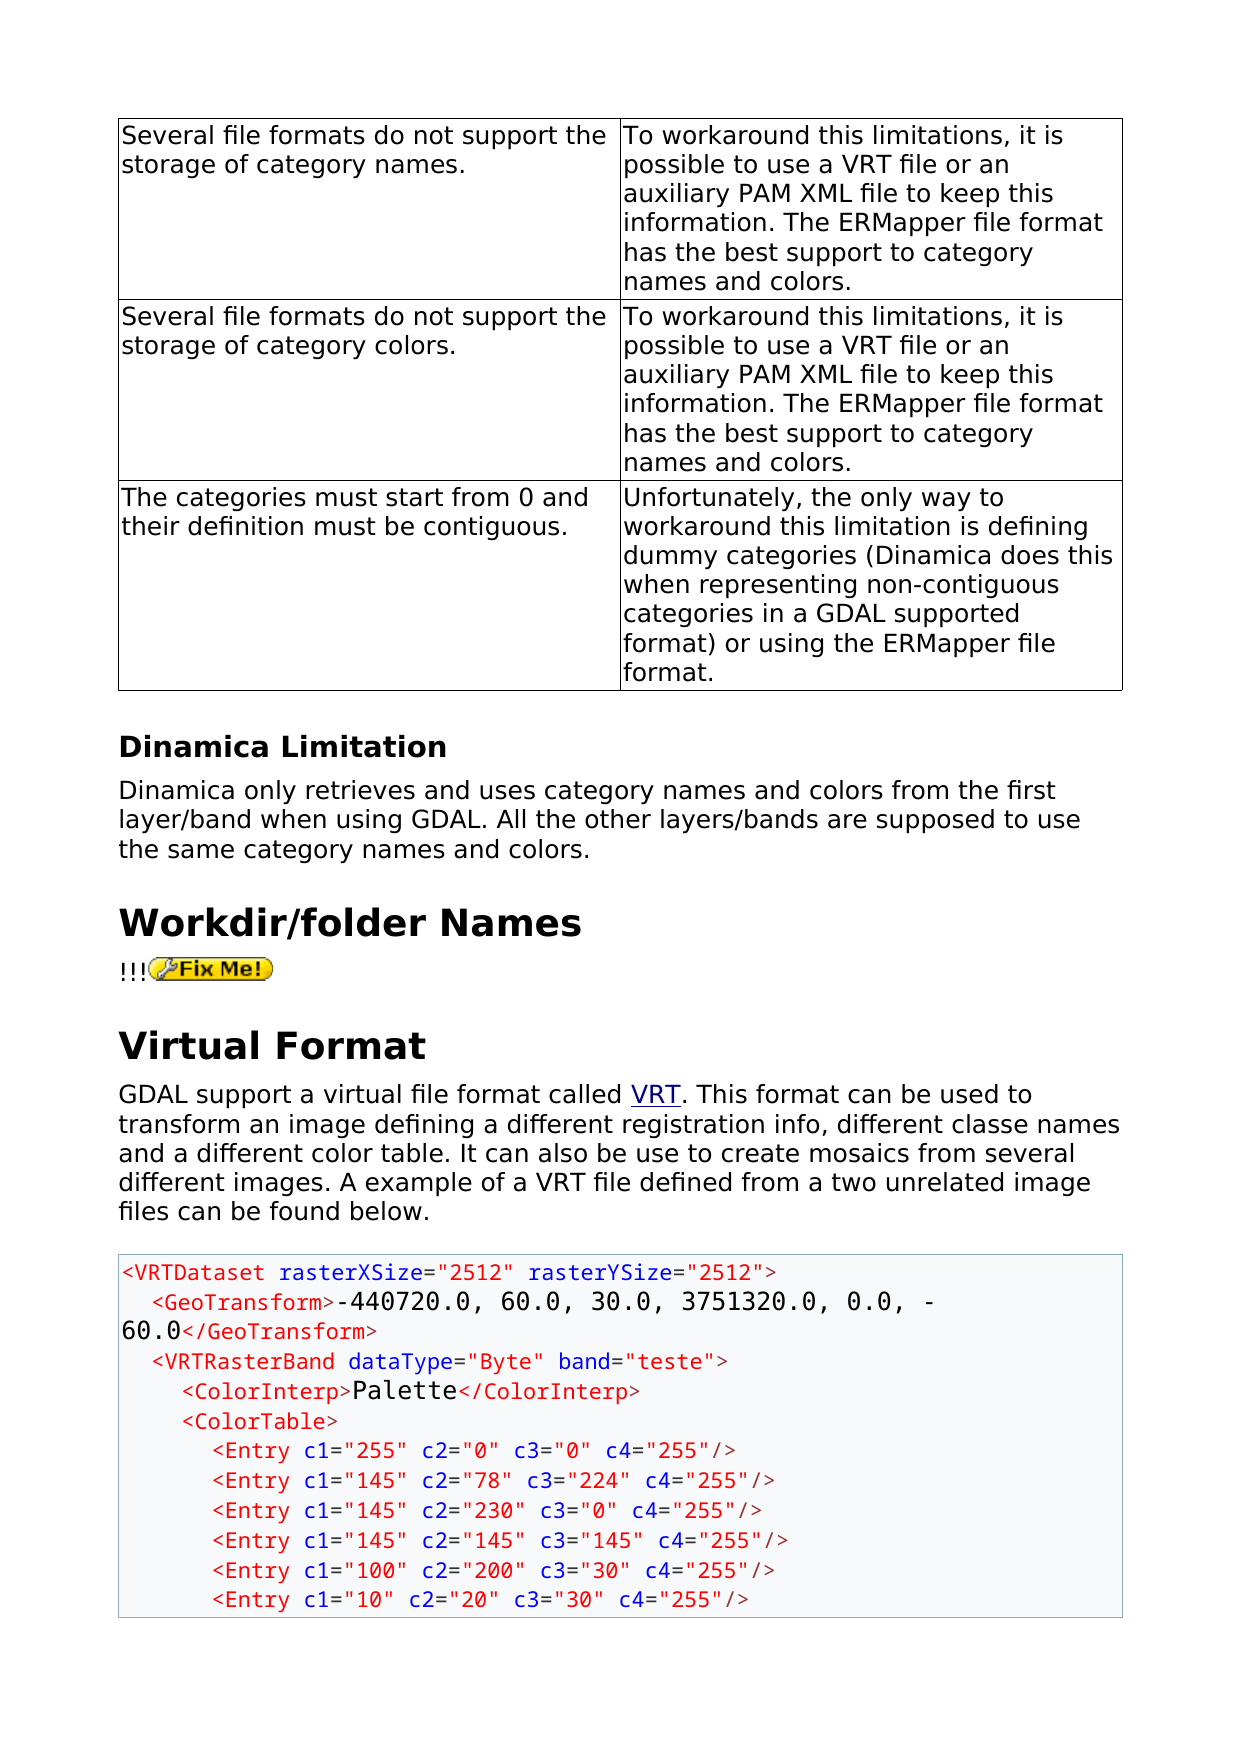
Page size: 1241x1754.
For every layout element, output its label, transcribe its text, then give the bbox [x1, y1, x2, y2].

subtitle Dinamica Limitation [118, 730, 1122, 764]
text !!! [118, 958, 1122, 987]
table_header <VRTDataset rasterXSize="2512" rasterYSize="2512"> <GeoTransform>-440720.0, 60.0, 30.0, 3751320.0, 0.0, -60.0</GeoTransform> <VRTRasterBand dataType="Byte" band="teste"> <ColorInterp>Palette</ColorInterp> <ColorTable> <Entry c1="255" c2="0" c3="0" c4="255"/> <Entry c1="145" c2="78" c3="224" c4="255"/> <Entry c1="145" c2="230" c3="0" c4="255"/> <Entry c1="145" c2="145" c3="145" c4="255"/> <Entry c1="100" c2="200" c3="30" c4="255"/> <Entry c1="10" c2="20" c3="30" c4="255"/> [119, 1255, 1122, 1617]
table_cell The categories must start from 0 and their definition must be contiguous. [119, 481, 620, 690]
text GDAL support a virtual file format called VRT. This format can be used to transform an image defining a different registration info, different classe names and a different color table. It can also be use to create mosaics from several different images. A example of a VRT file defined from a two unrelated image files can be found below. [118, 1081, 1122, 1226]
picture [148, 957, 274, 981]
table_cell To workaround this limitations, it is possible to use a VRT file or an auxiliary PAM XML file to keep this information. The ERMapper file format has the best support to category names and colors. [621, 119, 1122, 299]
table_cell Several file formats do not support the storage of category colors. [119, 300, 620, 480]
text Dinamica only retrieves and uses category names and colors from the first layer/band when using GDAL. All the other layers/bands are supposed to use the same category names and colors. [118, 776, 1122, 864]
subtitle Virtual Format [118, 1024, 1122, 1068]
table_cell Several file formats do not support the storage of category names. [119, 119, 620, 299]
table_cell To workaround this limitations, it is possible to use a VRT file or an auxiliary PAM XML file to keep this information. The ERMapper file format has the best support to category names and colors. [621, 300, 1122, 480]
table_cell Unfortunately, the only way to workaround this limitation is defining dummy categories (Dinamica does this when representing non-contiguous categories in a GDAL supported format) or using the ERMapper file format. [621, 481, 1122, 690]
subtitle Workdir/folder Names [118, 901, 1122, 945]
